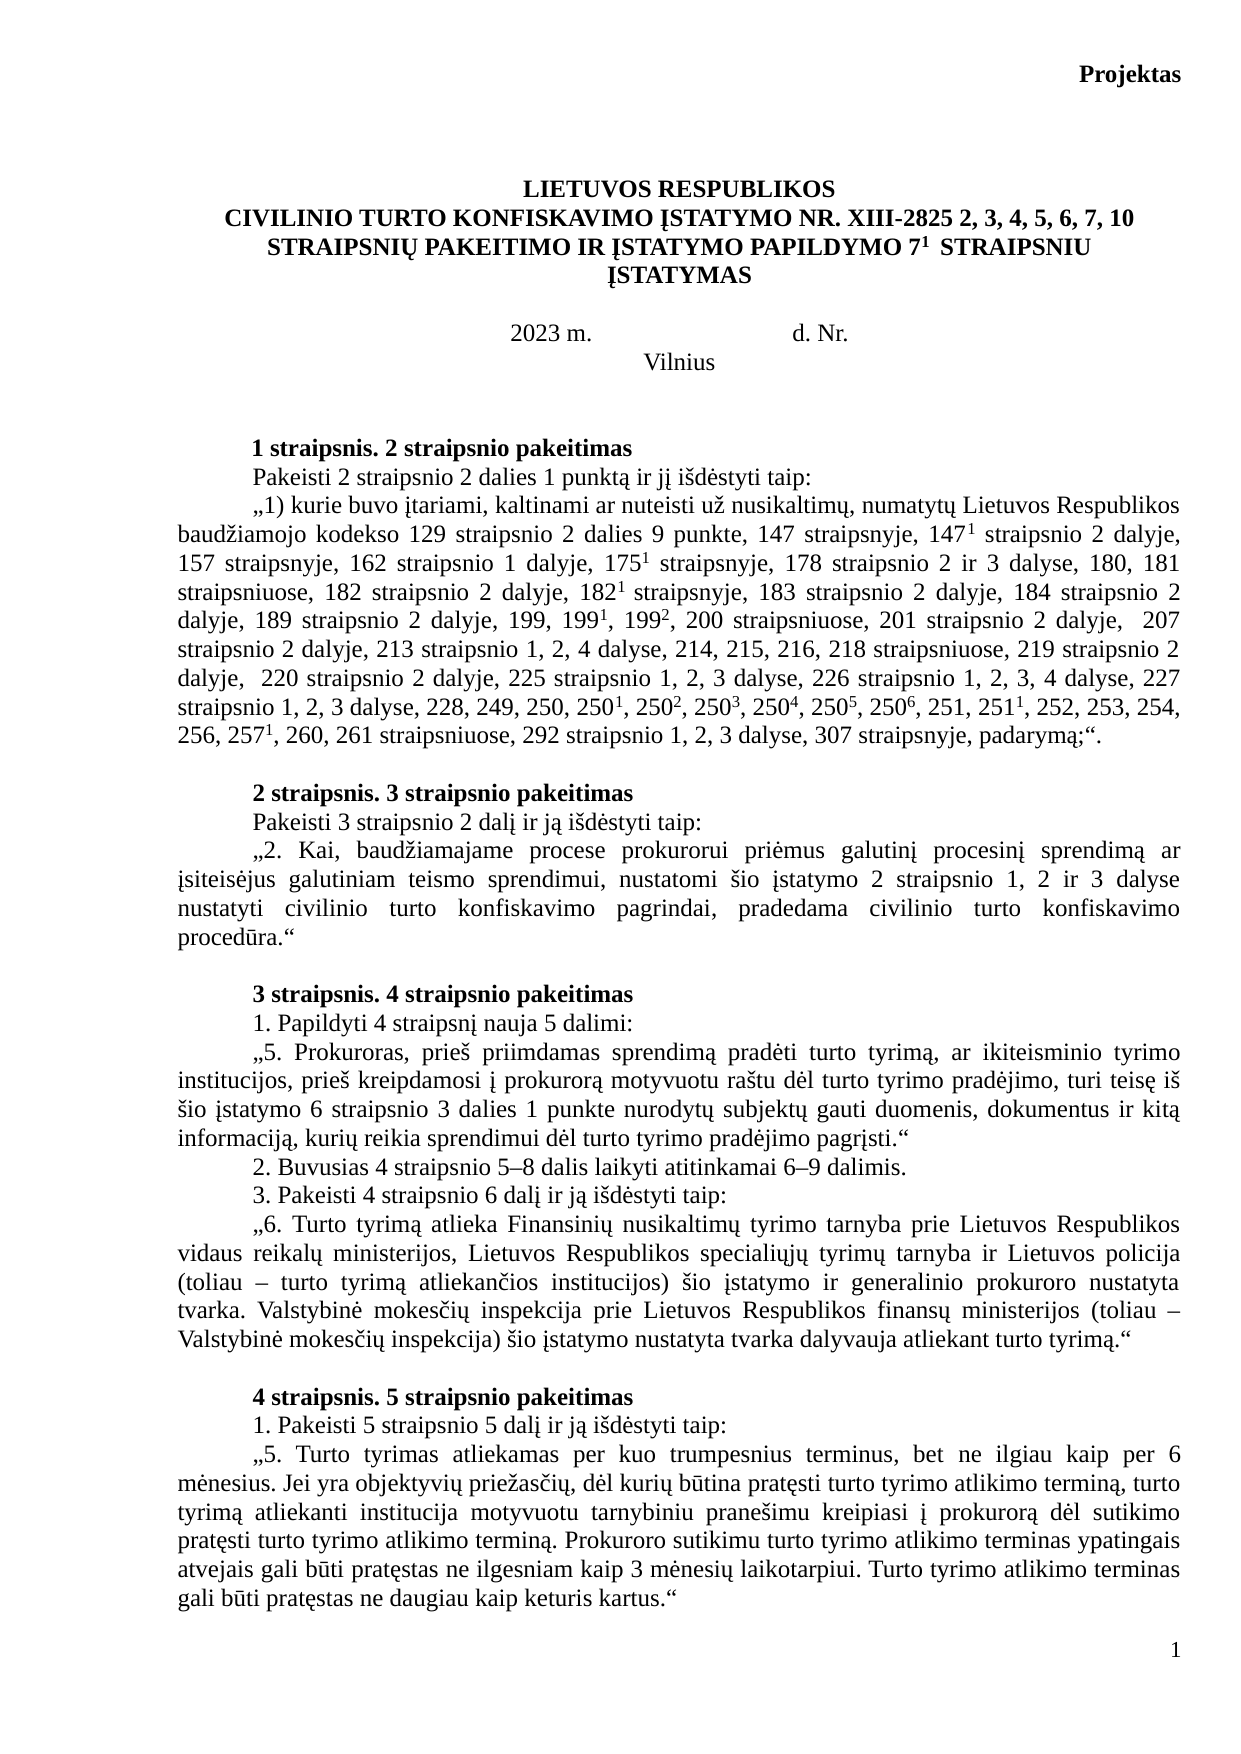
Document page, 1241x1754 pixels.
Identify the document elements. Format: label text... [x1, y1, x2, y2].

text 3. Pakeisti 4 straipsnio 6 dalį ir ją išdėstyti taip: [177, 1180, 1181, 1209]
text Pakeisti 3 straipsnio 2 dalį ir ją išdėstyti taip: [177, 807, 1181, 835]
text CIVILINIO TURTO KONFISKAVIMO ĮSTATYMO NR. XIII-2825 2, 3, 4, 5, 6, 7, 10 STRAIPSNIŲ PAKEITIMO IR ĮSTATYMO PAPILDYMO 71 STRAIPSNIU [177, 203, 1181, 260]
text „1) kurie buvo įtariami, kaltinami ar nuteisti už nusikaltimų, numatytų Lietuvos Respublikos baudžiamojo kodekso 129 straipsnio 2 dalies 9 punkte, 147 straipsnyje, 1471 straipsnio 2 dalyje, 157 straipsnyje, 162 straipsnio 1 dalyje, 1751 straipsnyje, 178 straipsnio 2 ir 3 dalyse, 180, 181 straipsniuose, 182 straipsnio 2 dalyje, 1821 straipsnyje, 183 straipsnio 2 dalyje, 184 straipsnio 2 dalyje, 189 straipsnio 2 dalyje, 199, 1991, 1992, 200 straipsniuose, 201 straipsnio 2 dalyje, 207 straipsnio 2 dalyje, 213 straipsnio 1, 2, 4 dalyse, 214, 215, 216, 218 straipsniuose, 219 straipsnio 2 dalyje, 220 straipsnio 2 dalyje, 225 straipsnio 1, 2, 3 dalyse, 226 straipsnio 1, 2, 3, 4 dalyse, 227 straipsnio 1, 2, 3 dalyse, 228, 249, 250, 2501, 2502, 2503, 2504, 2505, 2506, 251, 2511, 252, 253, 254, 256, 2571, 260, 261 straipsniuose, 292 straipsnio 1, 2, 3 dalyse, 307 straipsnyje, padarymą;“. [177, 490, 1181, 749]
text 3 straipsnis. 4 straipsnio pakeitimas [177, 979, 1181, 1008]
text 2 straipsnis. 3 straipsnio pakeitimas [177, 778, 1181, 807]
text Projektas [177, 59, 1181, 88]
text 2023 m. d. Nr. [177, 318, 1181, 347]
text „5. Prokuroras, prieš priimdamas sprendimą pradėti turto tyrimą, ar ikiteisminio tyrimo institucijos, prieš kreipdamosi į prokurorą motyvuotu raštu dėl turto tyrimo pradėjimo, turi teisę iš šio įstatymo 6 straipsnio 3 dalies 1 punkte nurodytų subjektų gauti duomenis, dokumentus ir kitą informaciją, kurių reikia sprendimui dėl turto tyrimo pradėjimo pagrįsti.“ [177, 1037, 1181, 1152]
text „2. Kai, baudžiamajame procese prokurorui priėmus galutinį procesinį sprendimą ar įsiteisėjus galutiniam teismo sprendimui, nustatomi šio įstatymo 2 straipsnio 1, 2 ir 3 dalyse nustatyti civilinio turto konfiskavimo pagrindai, pradedama civilinio turto konfiskavimo procedūra.“ [177, 835, 1181, 950]
text Pakeisti 2 straipsnio 2 dalies 1 punktą ir jį išdėstyti taip: [177, 462, 1181, 490]
text LIETUVOS RESPUBLIKOS [177, 174, 1181, 203]
text „5. Turto tyrimas atliekamas per kuo trumpesnius terminus, bet ne ilgiau kaip per 6 mėnesius. Jei yra objektyvių priežasčių, dėl kurių būtina pratęsti turto tyrimo atlikimo terminą, turto tyrimą atliekanti institucija motyvuotu tarnybiniu pranešimu kreipiasi į prokurorą dėl sutikimo pratęsti turto tyrimo atlikimo terminą. Prokuroro sutikimu turto tyrimo atlikimo terminas ypatingais atvejais gali būti pratęstas ne ilgesniam kaip 3 mėnesių laikotarpiui. Turto tyrimo atlikimo terminas gali būti pratęstas ne daugiau kaip keturis kartus.“ [177, 1439, 1181, 1612]
text 1. Pakeisti 5 straipsnio 5 dalį ir ją išdėstyti taip: [177, 1410, 1181, 1439]
text 1 straipsnis. 2 straipsnio pakeitimas [177, 433, 1181, 462]
text „6. Turto tyrimą atlieka Finansinių nusikaltimų tyrimo tarnyba prie Lietuvos Respublikos vidaus reikalų ministerijos, Lietuvos Respublikos specialiųjų tyrimų tarnyba ir Lietuvos policija (toliau – turto tyrimą atliekančios institucijos) šio įstatymo ir generalinio prokuroro nustatyta tvarka. Valstybinė mokesčių inspekcija prie Lietuvos Respublikos finansų ministerijos (toliau – Valstybinė mokesčių inspekcija) šio įstatymo nustatyta tvarka dalyvauja atliekant turto tyrimą.“ [177, 1209, 1181, 1353]
text 4 straipsnis. 5 straipsnio pakeitimas [177, 1382, 1181, 1410]
text ĮSTATYMAS [177, 260, 1181, 289]
text 2. Buvusias 4 straipsnio 5–8 dalis laikyti atitinkamai 6–9 dalimis. [177, 1152, 1181, 1180]
text Vilnius [177, 347, 1181, 375]
text 1. Papildyti 4 straipsnį nauja 5 dalimi: [177, 1008, 1181, 1037]
